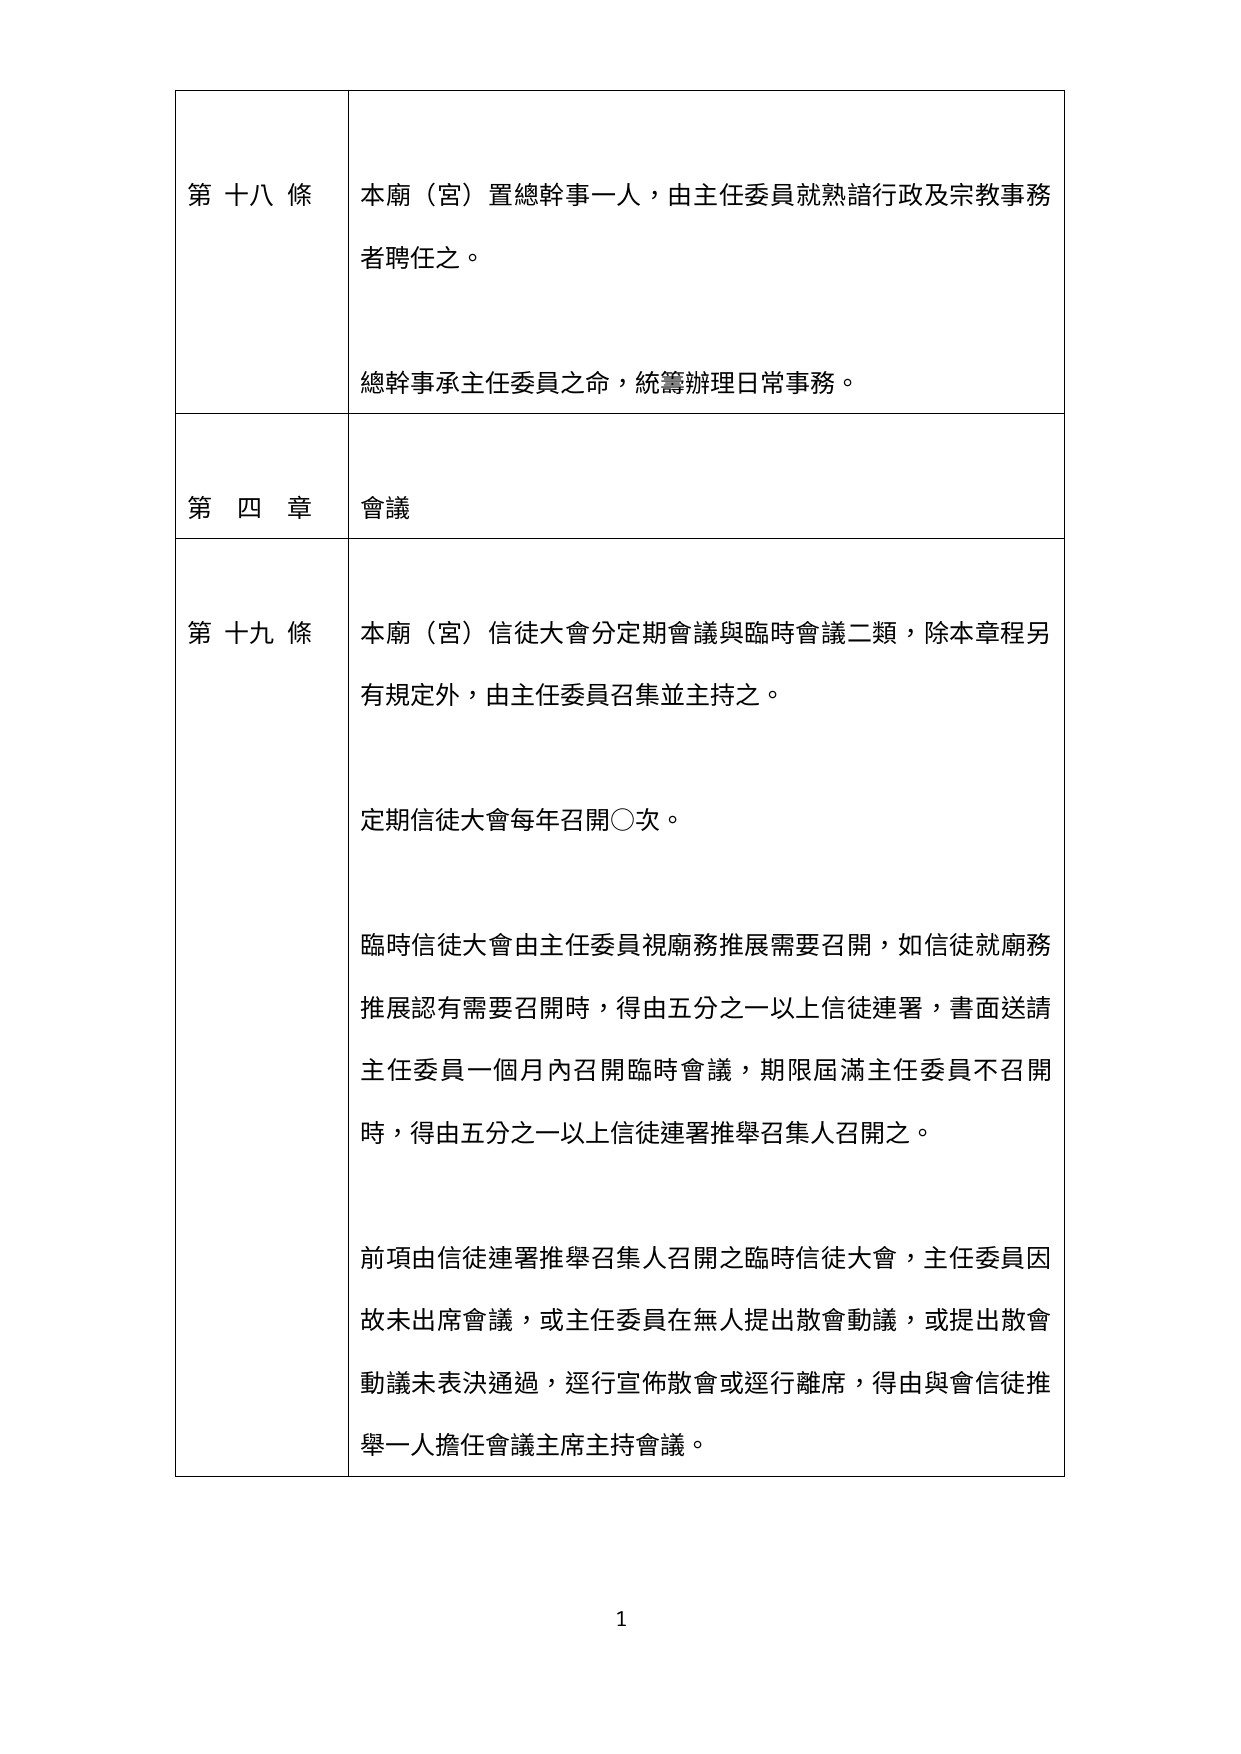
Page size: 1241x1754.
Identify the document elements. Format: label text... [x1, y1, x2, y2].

table_cell 第 四 章 [176, 414, 348, 538]
table_cell 本廟（宮）置總幹事一人，由主任委員就熟諳行政及宗教事務者聘任之。 總幹事承主任委員之命，統籌辦理日常事務。 [349, 91, 1064, 413]
table_cell 本廟（宮）信徒大會分定期會議與臨時會議二類，除本章程另有規定外，由主任委員召集並主持之。 定期信徒大會每年召開○次。 臨時信徒大會由主任委員視廟務推展需要召開，如信徒就廟務推展認有需要召開時，得由五分之一以上信徒連署，書面送請主任委員一個月內召開臨時會議，期限屆滿主任委員不召開時，得由五分之一以上信徒連署推舉召集人召開之。 前項由信徒連署推舉召集人召開之臨時信徒大會，主任委員因故未出席會議，或主任委員在無人提出散會動議，或提出散會動議未表決通過，逕行宣佈散會或逕行離席，得由與會信徒推舉一人擔任會議主席主持會議。 [349, 539, 1064, 1476]
table_cell 第 十九 條 [176, 539, 348, 1476]
table_cell 會議 [349, 414, 1064, 538]
table_cell 第 十八 條 [176, 91, 348, 413]
